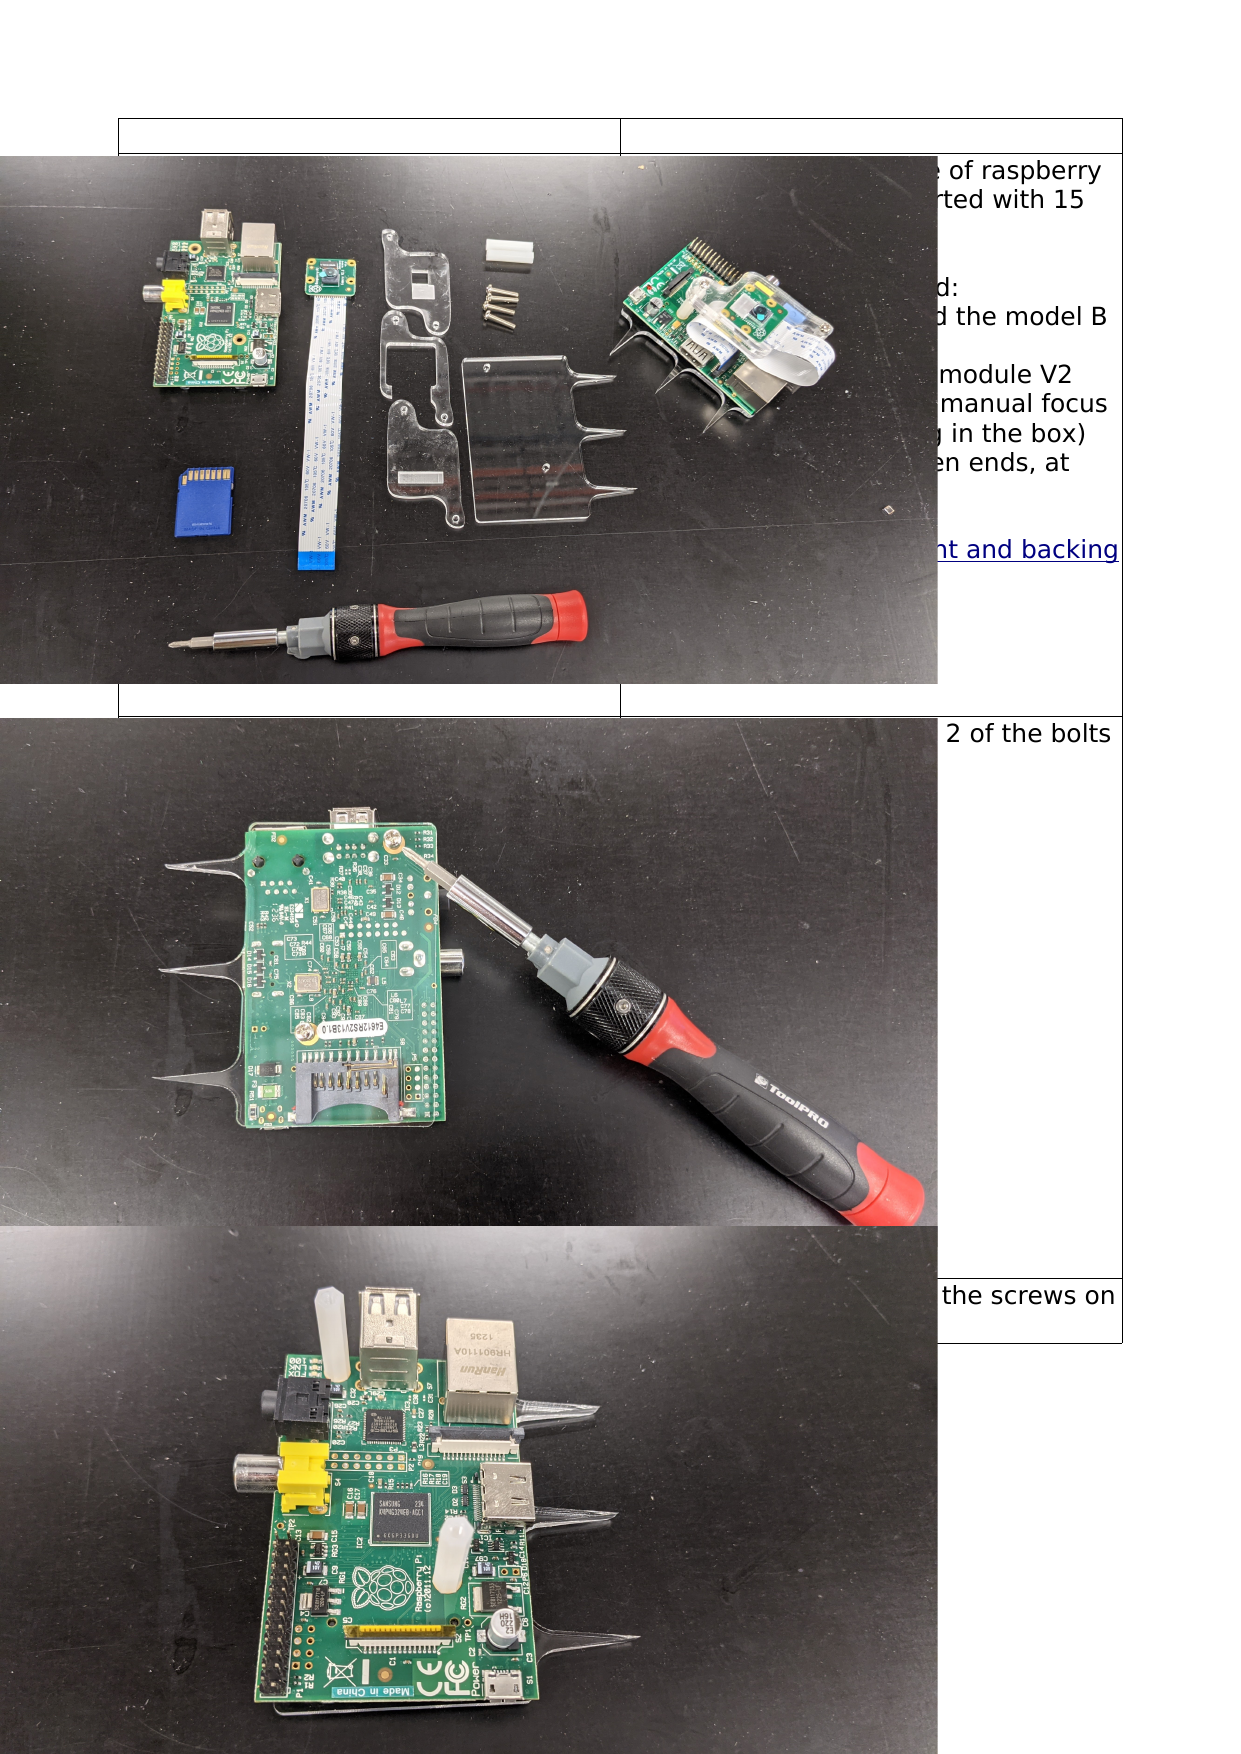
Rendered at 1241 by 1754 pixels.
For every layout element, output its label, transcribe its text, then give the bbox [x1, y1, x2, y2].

table_cell [119, 684, 620, 716]
table_cell Attach the 2 standoffs to the screws on the front side [938, 1279, 1122, 1342]
table_header [119, 119, 620, 153]
picture [0, 718, 938, 1754]
table_header Cut the structure in 50mm XPS foam (note the 2 layers) [621, 119, 1122, 153]
table_cell You will need a multitude of raspberry pis with cameras, we started with 15 sets. For each set you will need: * A raspberry pi, we used the model B because they're cheap. * A raspberry pi camera module V2 (higher quality, ability to manual focus with the white knob thing in the box) * 2x standoffs with 2 open ends, at least 20mm long * 4x bolts 3M*15mm * Laser cut camera mount and backing we used 3mm acrylic. * USB cable 2m * Ethernet cable 2m [621, 154, 1122, 716]
picture [0, 156, 938, 684]
table_cell Add the back casing with 2 of the bolts [621, 717, 1122, 1278]
